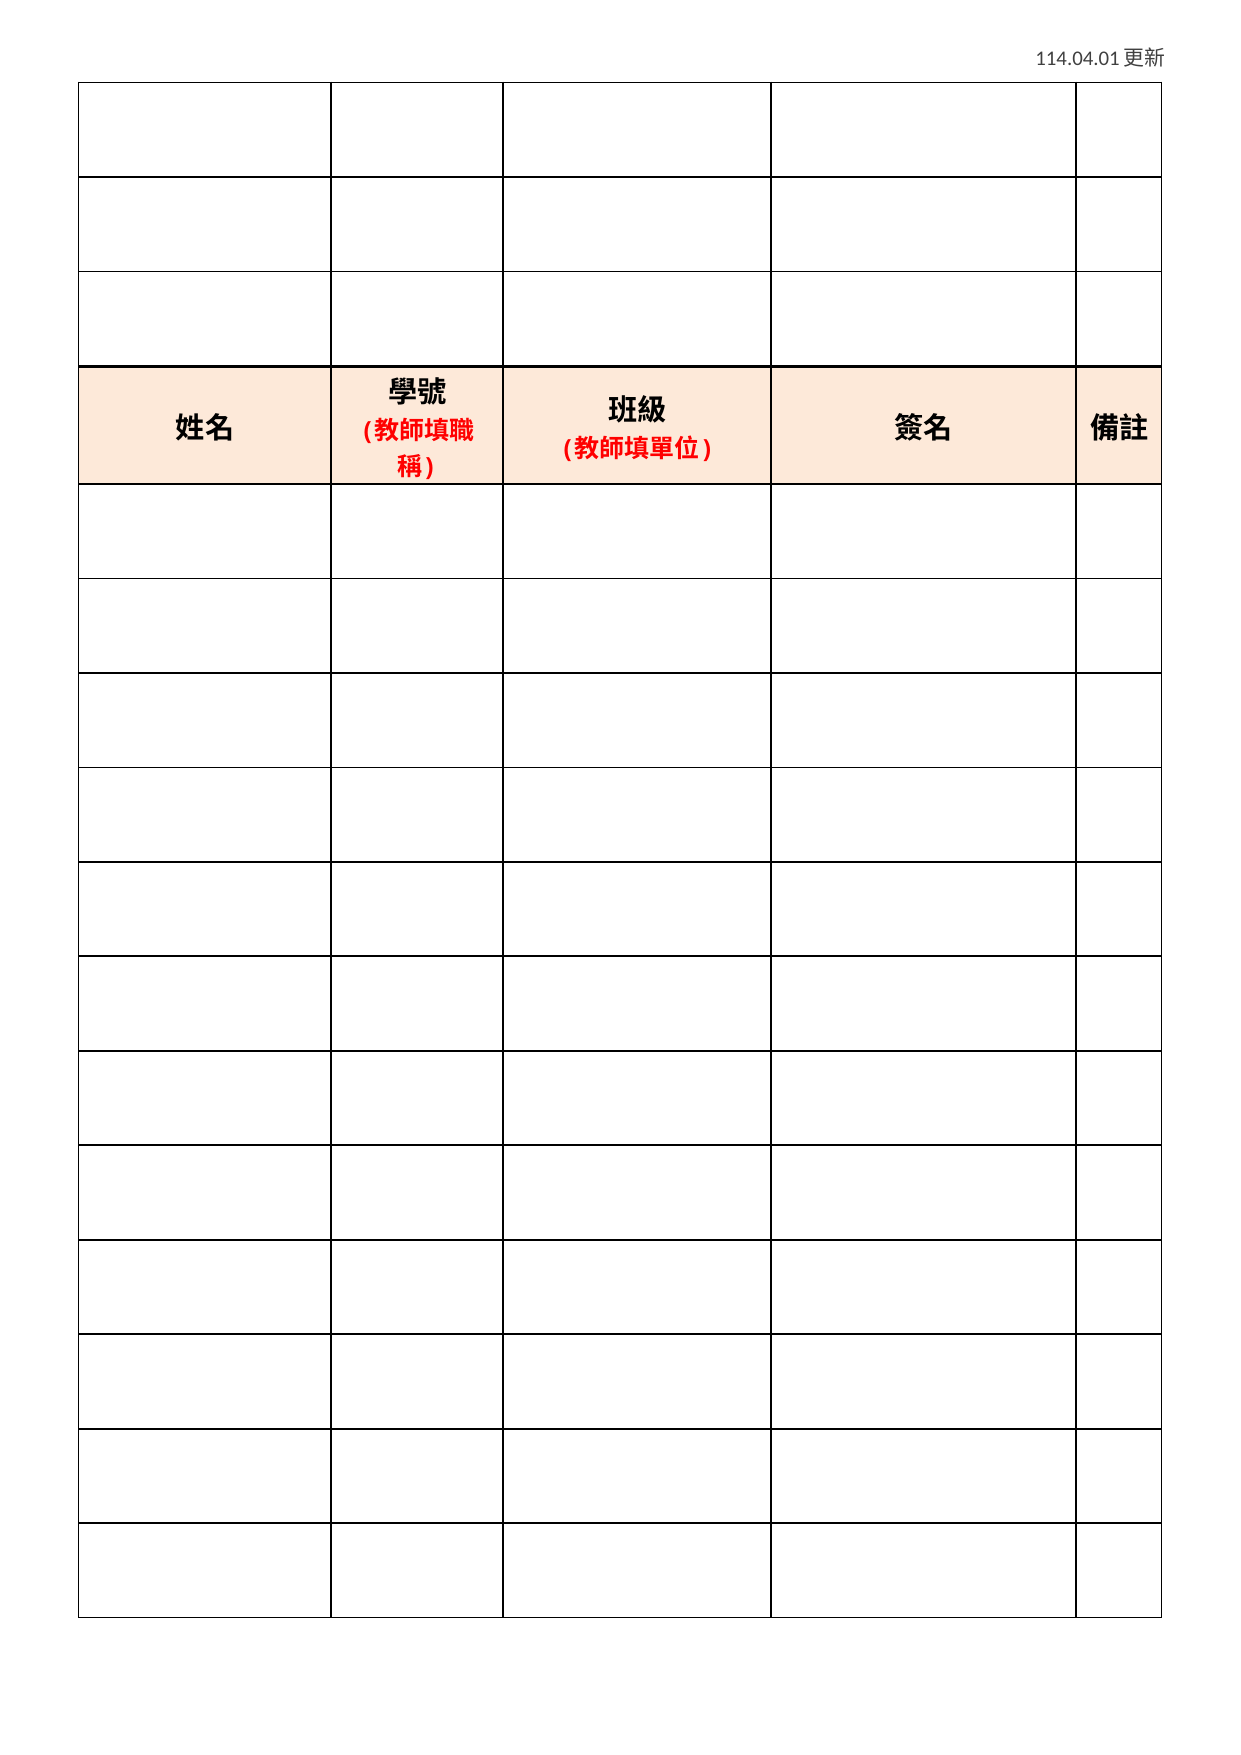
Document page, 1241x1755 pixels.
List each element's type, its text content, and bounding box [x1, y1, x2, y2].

table_cell [772, 83, 1075, 176]
table_cell [79, 1052, 330, 1144]
table_cell [332, 768, 502, 861]
table_cell [332, 1146, 502, 1239]
table_cell [1077, 1430, 1161, 1522]
table_cell [79, 1524, 330, 1617]
table_cell [79, 485, 330, 577]
table_cell [504, 579, 770, 672]
table_cell [332, 863, 502, 955]
table_cell [332, 1335, 502, 1428]
table_cell [504, 485, 770, 577]
table_cell [332, 272, 502, 365]
table_cell [772, 485, 1075, 577]
table_cell 班級 (教師填單位) [504, 368, 770, 483]
table_cell [1077, 579, 1161, 672]
table_cell [1077, 1524, 1161, 1617]
table_cell [772, 1430, 1075, 1522]
table_cell [504, 768, 770, 861]
table_cell [504, 1146, 770, 1239]
table_cell 學號 (教師填職稱) [332, 368, 502, 483]
table_cell [772, 674, 1075, 766]
table_cell [1077, 768, 1161, 861]
table_cell 姓名 [79, 368, 330, 483]
table_cell [504, 1335, 770, 1428]
table_cell [772, 1524, 1075, 1617]
table_cell [504, 178, 770, 271]
table_cell [79, 1241, 330, 1333]
table_cell [772, 1335, 1075, 1428]
table_cell [504, 1052, 770, 1144]
table_cell [79, 83, 330, 176]
table_cell [332, 1430, 502, 1522]
table_cell [79, 1146, 330, 1239]
table_cell [79, 863, 330, 955]
table_cell [332, 579, 502, 672]
table_cell 簽名 [772, 368, 1075, 483]
table_cell [772, 863, 1075, 955]
table_cell [772, 768, 1075, 861]
table_cell [79, 579, 330, 672]
table_cell [332, 178, 502, 271]
table_cell [332, 485, 502, 577]
table_cell [79, 178, 330, 271]
table_cell [1077, 1241, 1161, 1333]
table_cell [504, 272, 770, 365]
table_cell [1077, 863, 1161, 955]
table_cell [332, 674, 502, 766]
table_cell [79, 1430, 330, 1522]
table_cell [79, 1335, 330, 1428]
table_cell [504, 83, 770, 176]
table_cell [79, 957, 330, 1050]
table_cell [332, 957, 502, 1050]
table_cell [1077, 83, 1161, 176]
table_cell [772, 178, 1075, 271]
table_cell [332, 1241, 502, 1333]
table_cell [504, 674, 770, 766]
table_cell [79, 768, 330, 861]
table_cell [332, 1052, 502, 1144]
table_cell [772, 579, 1075, 672]
table_cell [504, 957, 770, 1050]
table_cell [504, 1241, 770, 1333]
table_cell 備註 [1077, 368, 1161, 483]
table_cell [772, 1241, 1075, 1333]
table_cell [1077, 178, 1161, 271]
table_cell [772, 957, 1075, 1050]
table_cell [332, 1524, 502, 1617]
table_cell [1077, 272, 1161, 365]
table_cell [1077, 1335, 1161, 1428]
table_cell [504, 1524, 770, 1617]
table_cell [772, 1052, 1075, 1144]
table_cell [504, 1430, 770, 1522]
table_cell [1077, 957, 1161, 1050]
table_cell [79, 272, 330, 365]
table_cell [504, 863, 770, 955]
table_cell [772, 1146, 1075, 1239]
table_cell [332, 83, 502, 176]
table_cell [1077, 1146, 1161, 1239]
table_cell [79, 674, 330, 766]
table_cell [1077, 1052, 1161, 1144]
table_cell [772, 272, 1075, 365]
table_cell [1077, 674, 1161, 766]
table_cell [1077, 485, 1161, 577]
